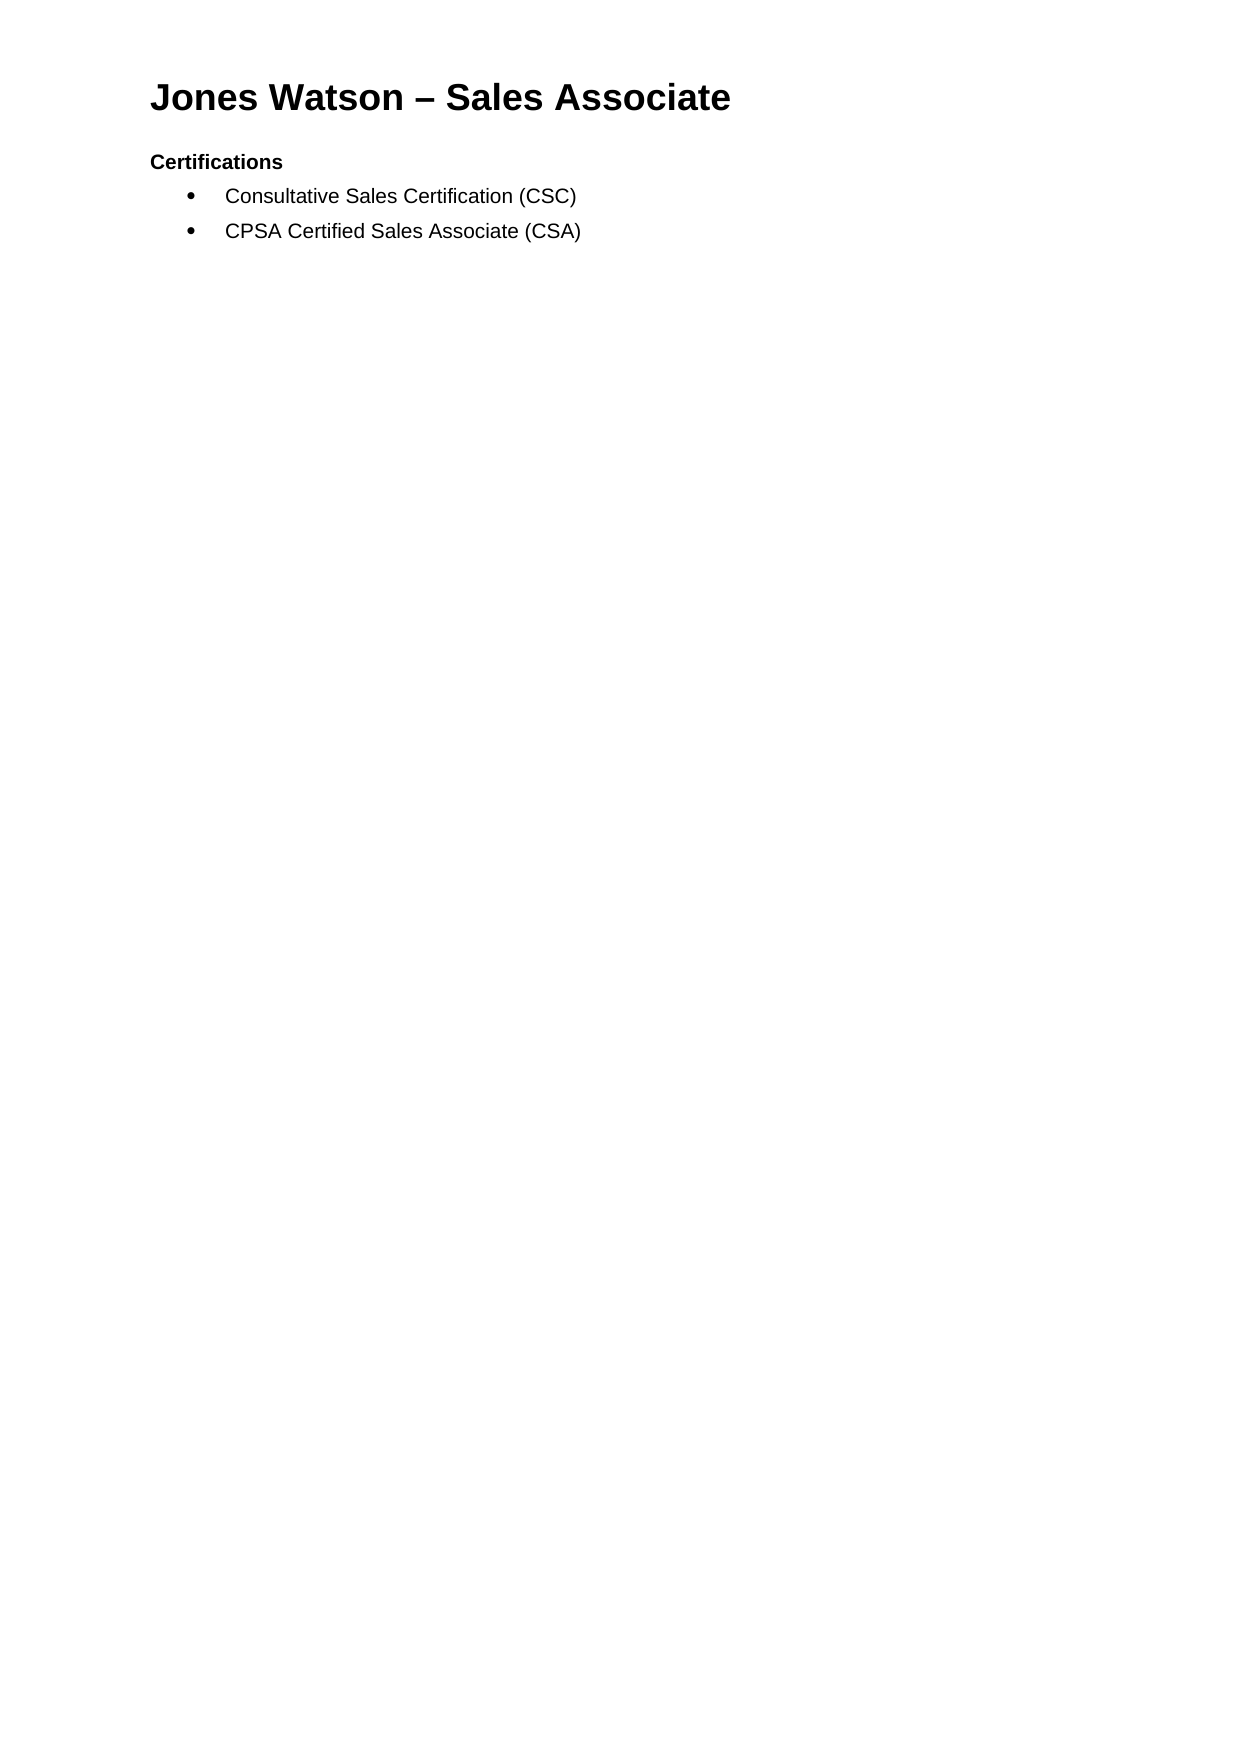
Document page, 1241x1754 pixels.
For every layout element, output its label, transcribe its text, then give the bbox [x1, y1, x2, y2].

list Consultative Sales Certification (CSC) [187, 184, 1090, 208]
list CPSA Certified Sales Associate (CSA) [187, 219, 1090, 243]
text Certifications [150, 150, 1090, 174]
